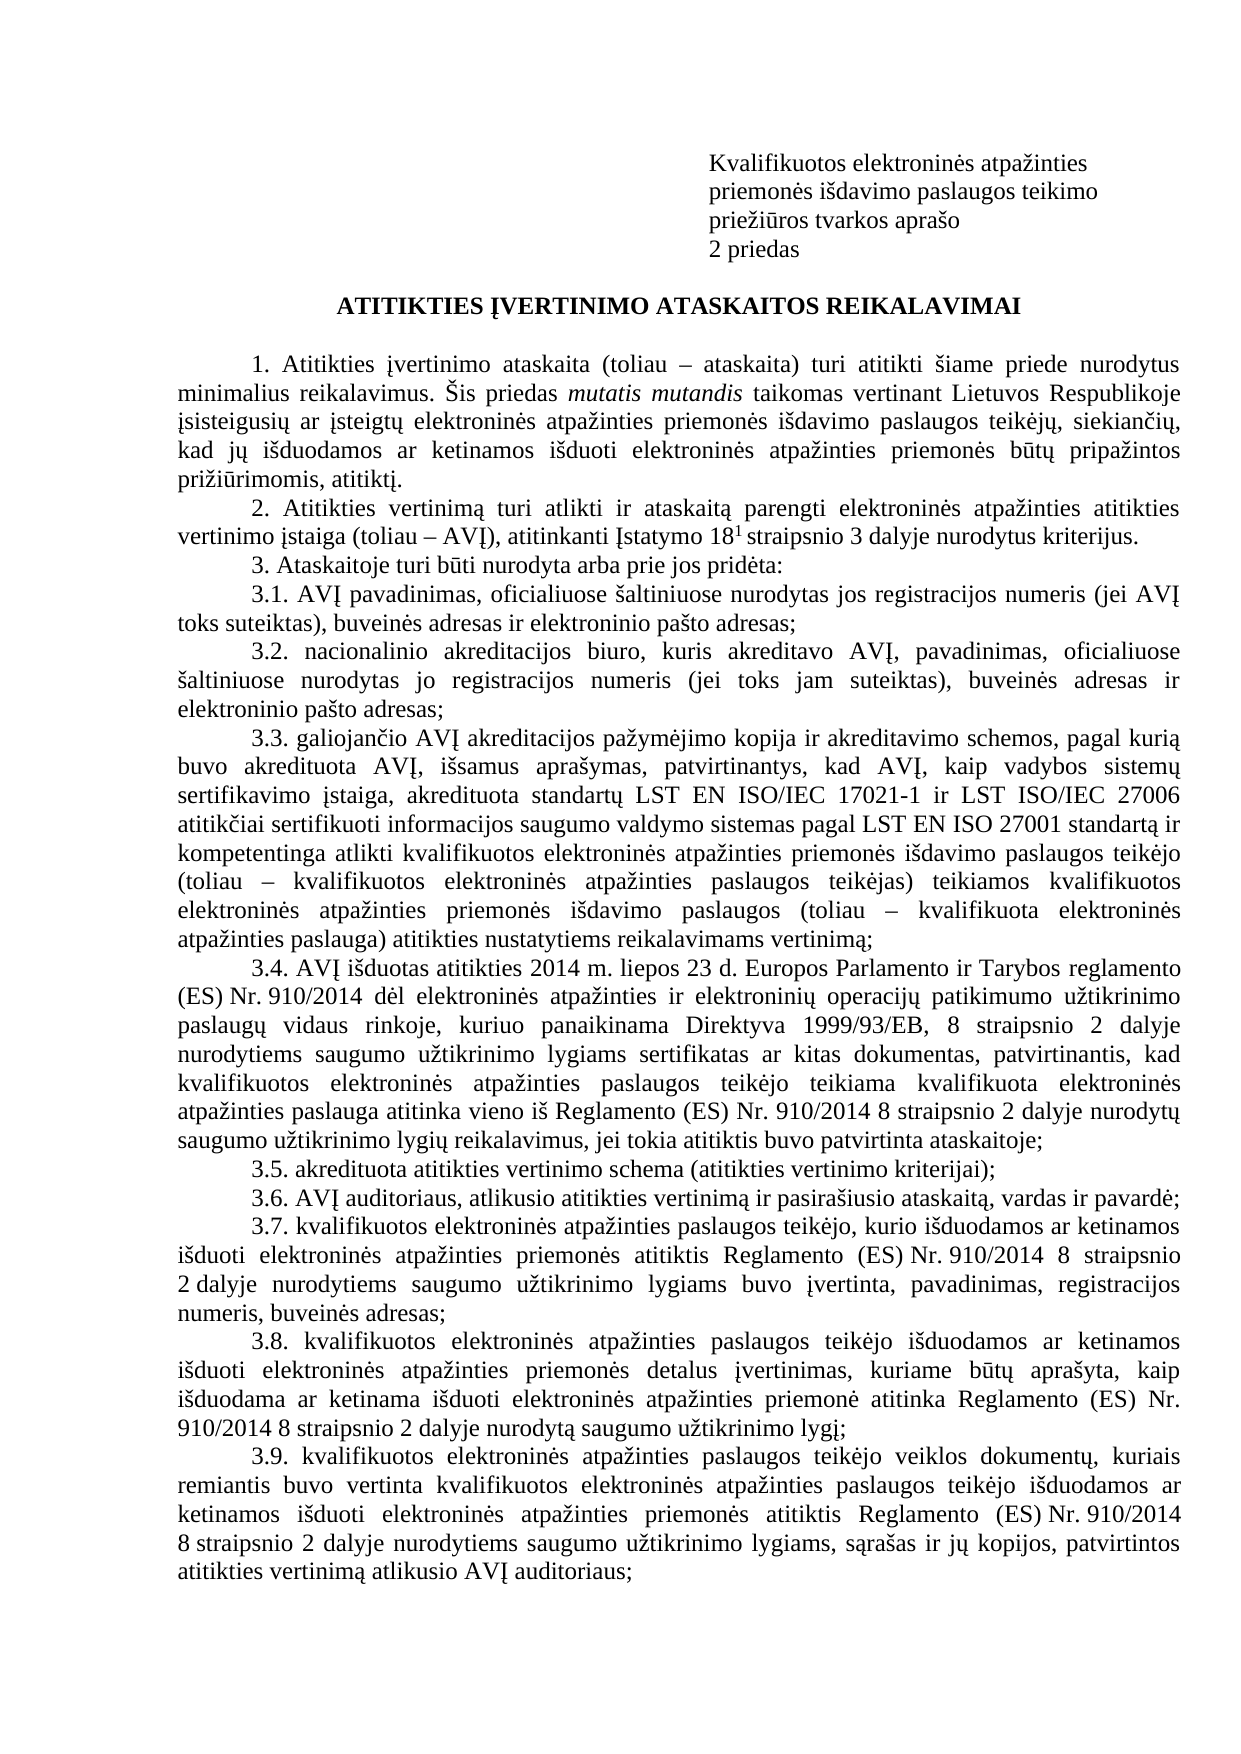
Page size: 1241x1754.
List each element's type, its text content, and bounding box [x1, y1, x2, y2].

text priežiūros tvarkos aprašo [709, 205, 1181, 234]
text 3.6. AVĮ auditoriaus, atlikusio atitikties vertinimą ir pasirašiusio ataskaitą, vardas ir pavardė; [177, 1183, 1181, 1211]
text 3.7. kvalifikuotos elektroninės atpažinties paslaugos teikėjo, kurio išduodamos ar ketinamos išduoti elektroninės atpažinties priemonės atitiktis Reglamento (ES) Nr. 910/2014 8 straipsnio 2 dalyje nurodytiems saugumo užtikrinimo lygiams buvo įvertinta, pavadinimas, registracijos numeris, buveinės adresas; [177, 1211, 1181, 1326]
text 3.9. kvalifikuotos elektroninės atpažinties paslaugos teikėjo veiklos dokumentų, kuriais remiantis buvo vertinta kvalifikuotos elektroninės atpažinties paslaugos teikėjo išduodamos ar ketinamos išduoti elektroninės atpažinties priemonės atitiktis Reglamento (ES) Nr. 910/2014 8 straipsnio 2 dalyje nurodytiems saugumo užtikrinimo lygiams, sąrašas ir jų kopijos, patvirtintos atitikties vertinimą atlikusio AVĮ auditoriaus; [177, 1441, 1181, 1585]
text 2. Atitikties vertinimą turi atlikti ir ataskaitą parengti elektroninės atpažinties atitikties vertinimo įstaiga (toliau – AVĮ), atitinkanti Įstatymo 181 straipsnio 3 dalyje nurodytus kriterijus. [177, 493, 1181, 550]
text 3.2. nacionalinio akreditacijos biuro, kuris akreditavo AVĮ, pavadinimas, oficialiuose šaltiniuose nurodytas jo registracijos numeris (jei toks jam suteiktas), buveinės adresas ir elektroninio pašto adresas; [177, 636, 1181, 723]
text 3.1. AVĮ pavadinimas, oficialiuose šaltiniuose nurodytas jos registracijos numeris (jei AVĮ toks suteiktas), buveinės adresas ir elektroninio pašto adresas; [177, 579, 1181, 636]
text 3.5. akredituota atitikties vertinimo schema (atitikties vertinimo kriterijai); [177, 1154, 1181, 1183]
text 2 priedas [709, 234, 1181, 263]
text 3.4. AVĮ išduotas atitikties 2014 m. liepos 23 d. Europos Parlamento ir Tarybos reglamento (ES) Nr. 910/2014 dėl elektroninės atpažinties ir elektroninių operacijų patikimumo užtikrinimo paslaugų vidaus rinkoje, kuriuo panaikinama Direktyva 1999/93/EB, 8 straipsnio 2 dalyje nurodytiems saugumo užtikrinimo lygiams sertifikatas ar kitas dokumentas, patvirtinantis, kad kvalifikuotos elektroninės atpažinties paslaugos teikėjo teikiama kvalifikuota elektroninės atpažinties paslauga atitinka vieno iš Reglamento (ES) Nr. 910/2014 8 straipsnio 2 dalyje nurodytų saugumo užtikrinimo lygių reikalavimus, jei tokia atitiktis buvo patvirtinta ataskaitoje; [177, 953, 1181, 1154]
text 3.3. galiojančio AVĮ akreditacijos pažymėjimo kopija ir akreditavimo schemos, pagal kurią buvo akredituota AVĮ, išsamus aprašymas, patvirtinantys, kad AVĮ, kaip vadybos sistemų sertifikavimo įstaiga, akredituota standartų LST EN ISO/IEC 17021-1 ir LST ISO/IEC 27006 atitikčiai sertifikuoti informacijos saugumo valdymo sistemas pagal LST EN ISO 27001 standartą ir kompetentinga atlikti kvalifikuotos elektroninės atpažinties priemonės išdavimo paslaugos teikėjo (toliau – kvalifikuotos elektroninės atpažinties paslaugos teikėjas) teikiamos kvalifikuotos elektroninės atpažinties priemonės išdavimo paslaugos (toliau – kvalifikuota elektroninės atpažinties paslauga) atitikties nustatytiems reikalavimams vertinimą; [177, 723, 1181, 953]
text ATITIKTIES ĮVERTINIMO ATASKAITOS REIKALAVIMAI [177, 291, 1181, 320]
text 3.8. kvalifikuotos elektroninės atpažinties paslaugos teikėjo išduodamos ar ketinamos išduoti elektroninės atpažinties priemonės detalus įvertinimas, kuriame būtų aprašyta, kaip išduodama ar ketinama išduoti elektroninės atpažinties priemonė atitinka Reglamento (ES) Nr. 910/2014 8 straipsnio 2 dalyje nurodytą saugumo užtikrinimo lygį; [177, 1326, 1181, 1441]
text Kvalifikuotos elektroninės atpažinties [709, 148, 1181, 176]
text 3. Ataskaitoje turi būti nurodyta arba prie jos pridėta: [177, 550, 1181, 579]
text 1. Atitikties įvertinimo ataskaita (toliau – ataskaita) turi atitikti šiame priede nurodytus minimalius reikalavimus. Šis priedas mutatis mutandis taikomas vertinant Lietuvos Respublikoje įsisteigusių ar įsteigtų elektroninės atpažinties priemonės išdavimo paslaugos teikėjų, siekiančių, kad jų išduodamos ar ketinamos išduoti elektroninės atpažinties priemonės būtų pripažintos prižiūrimomis, atitiktį. [177, 349, 1181, 493]
text priemonės išdavimo paslaugos teikimo [709, 176, 1181, 205]
